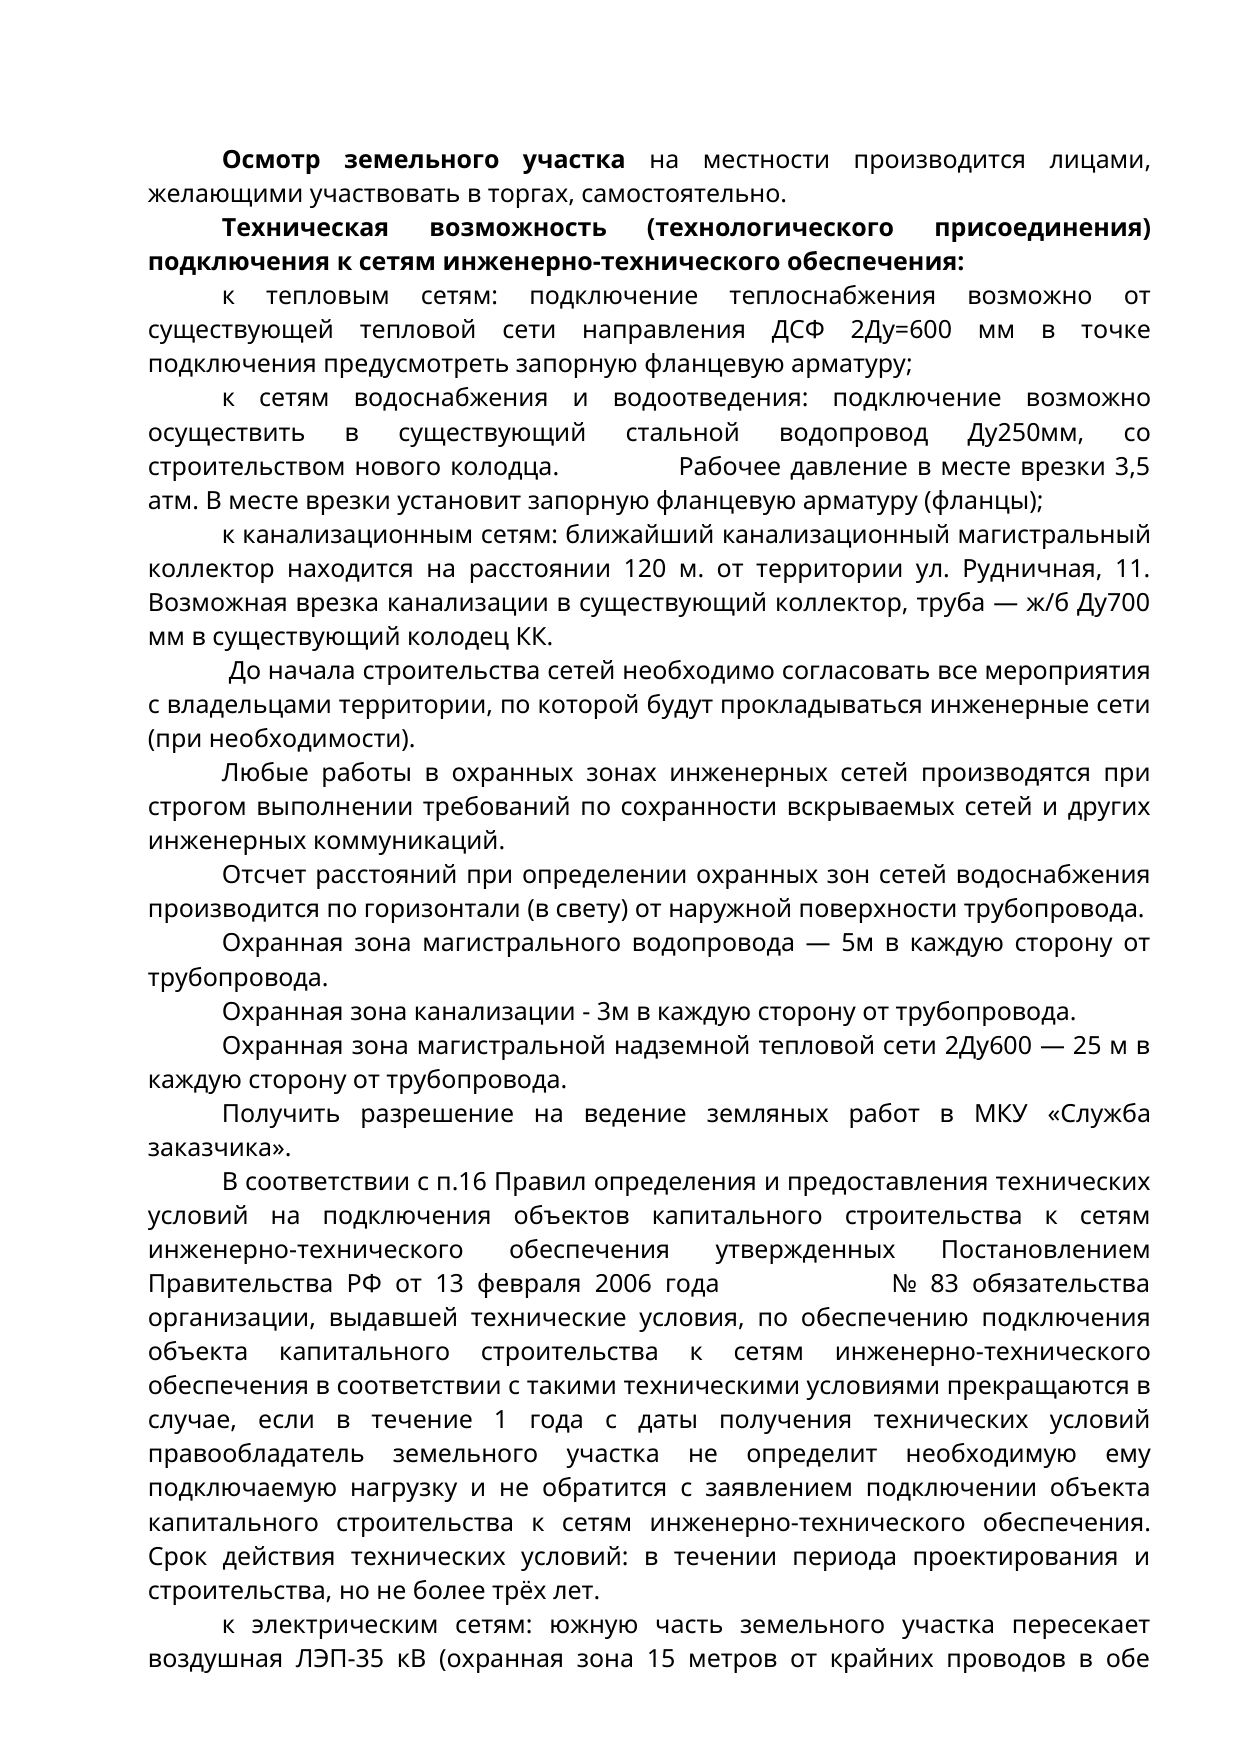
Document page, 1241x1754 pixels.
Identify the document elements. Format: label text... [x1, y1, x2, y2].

text Отсчет расстояний при определении охранных зон сетей водоснабжения производится по горизонтали (в свету) от наружной поверхности трубопровода. [148, 857, 1152, 925]
text к сетям водоснабжения и водоотведения: подключение возможно осуществить в существующий стальной водопровод Ду250мм, со строительством нового колодца. Рабочее давление в месте врезки 3,5 атм. В месте врезки установит запорную фланцевую арматуру (фланцы); [148, 380, 1152, 516]
text к электрическим сетям: южную часть земельного участка пересекает воздушная ЛЭП-35 кВ (охранная зона 15 метров от крайних проводов в обе [148, 1606, 1152, 1674]
text Осмотр земельного участка на местности производится лицами, желающими участвовать в торгах, самостоятельно. [148, 142, 1152, 210]
text Охранная зона канализации - 3м в каждую сторону от трубопровода. [148, 993, 1152, 1027]
text к канализационным сетям: ближайший канализационный магистральный коллектор находится на расстоянии 120 м. от территории ул. Рудничная, 11. Возможная врезка канализации в существующий коллектор, труба — ж/б Ду700 мм в существующий колодец КК. [148, 516, 1152, 653]
text Любые работы в охранных зонах инженерных сетей производятся при строгом выполнении требований по сохранности вскрываемых сетей и других инженерных коммуникаций. [148, 755, 1152, 857]
text До начала строительства сетей необходимо согласовать все мероприятия с владельцами территории, по которой будут прокладываться инженерные сети (при необходимости). [148, 653, 1152, 755]
text Охранная зона магистрального водопровода — 5м в каждую сторону от трубопровода. [148, 925, 1152, 993]
text Получить разрешение на ведение земляных работ в МКУ «Служба заказчика». [148, 1095, 1152, 1163]
text Техническая возможность (технологического присоединения) подключения к сетям инженерно-технического обеспечения: [148, 210, 1152, 278]
text Охранная зона магистральной надземной тепловой сети 2Ду600 — 25 м в каждую сторону от трубопровода. [148, 1027, 1152, 1095]
text к тепловым сетям: подключение теплоснабжения возможно от существующей тепловой сети направления ДСФ 2Ду=600 мм в точке подключения предусмотреть запорную фланцевую арматуру; [148, 278, 1152, 380]
text В соответствии с п.16 Правил определения и предоставления технических условий на подключения объектов капитального строительства к сетям инженерно-технического обеспечения утвержденных Постановлением Правительства РФ от 13 февраля 2006 года № 83 обязательства организации, выдавшей технические условия, по обеспечению подключения объекта капитального строительства к сетям инженерно-технического обеспечения в соответствии с такими техническими условиями прекращаются в случае, если в течение 1 года с даты получения технических условий правообладатель земельного участка не определит необходимую ему подключаемую нагрузку и не обратится с заявлением подключении объекта капитального строительства к сетям инженерно-технического обеспечения. Срок действия технических условий: в течении периода проектирования и строительства, но не более трёх лет. [148, 1163, 1152, 1606]
